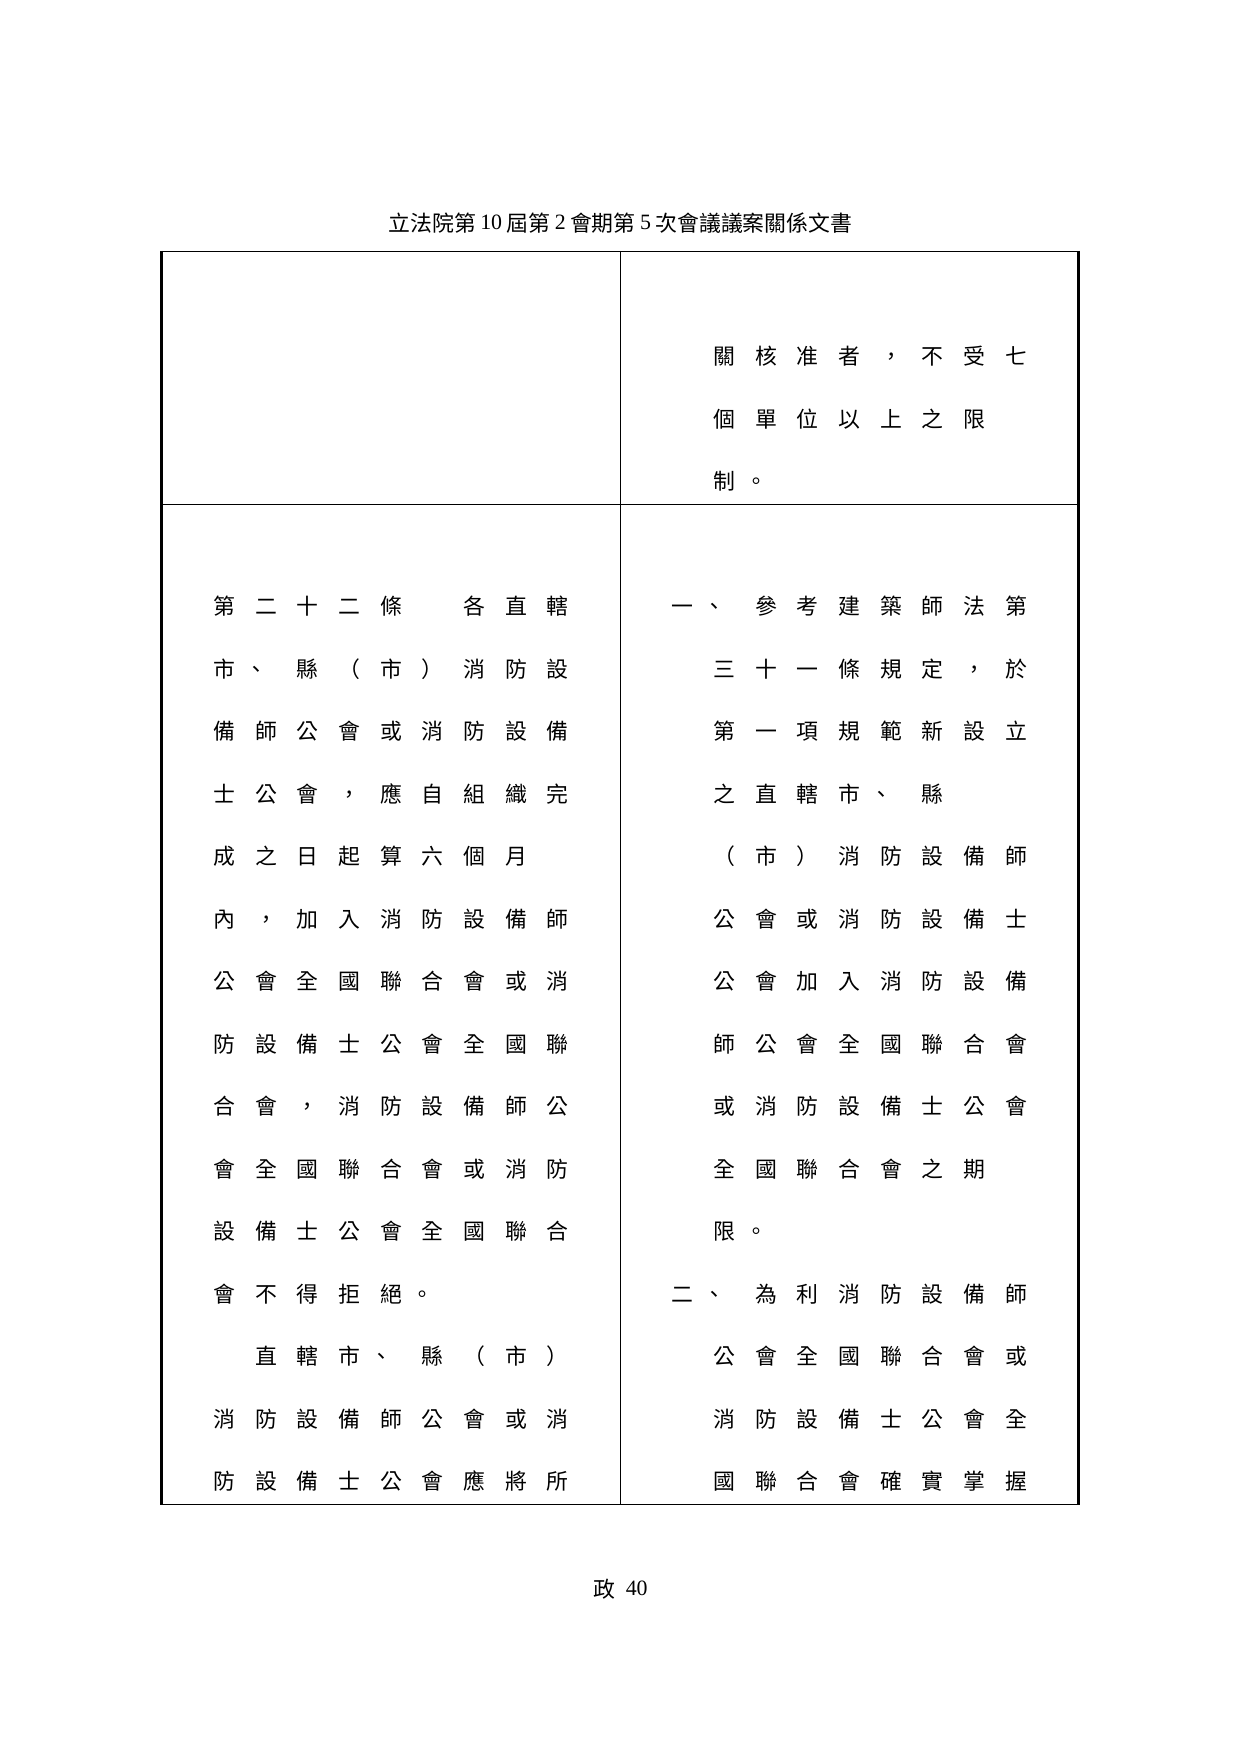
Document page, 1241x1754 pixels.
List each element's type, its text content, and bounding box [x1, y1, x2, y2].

table_cell [163, 252, 620, 504]
table_cell 一、參考建築師法第三十一條規定，於第一項規範新設立之直轄市、縣（市）消防設備師公會或消防設備士公會加入消防設備師公會全國聯合會或消防設備士公會全國聯合會之期限。 二、為利消防設備師公會全國聯合會或消防設備士公會全國聯合會確實掌握 [621, 505, 1077, 1504]
table_cell 第二十二條 各直轄市、縣（市）消防設備師公會或消防設備士公會，應自組織完成之日起算六個月內，加入消防設備師公會全國聯合會或消防設備士公會全國聯合會，消防設備師公會全國聯合會或消防設備士公會全國聯合會不得拒絕。 直轄市、縣（市）消防設備師公會或消防設備士公會應將所 [163, 505, 620, 1504]
table_cell 關核准者，不受七個單位以上之限制。 [621, 252, 1077, 504]
